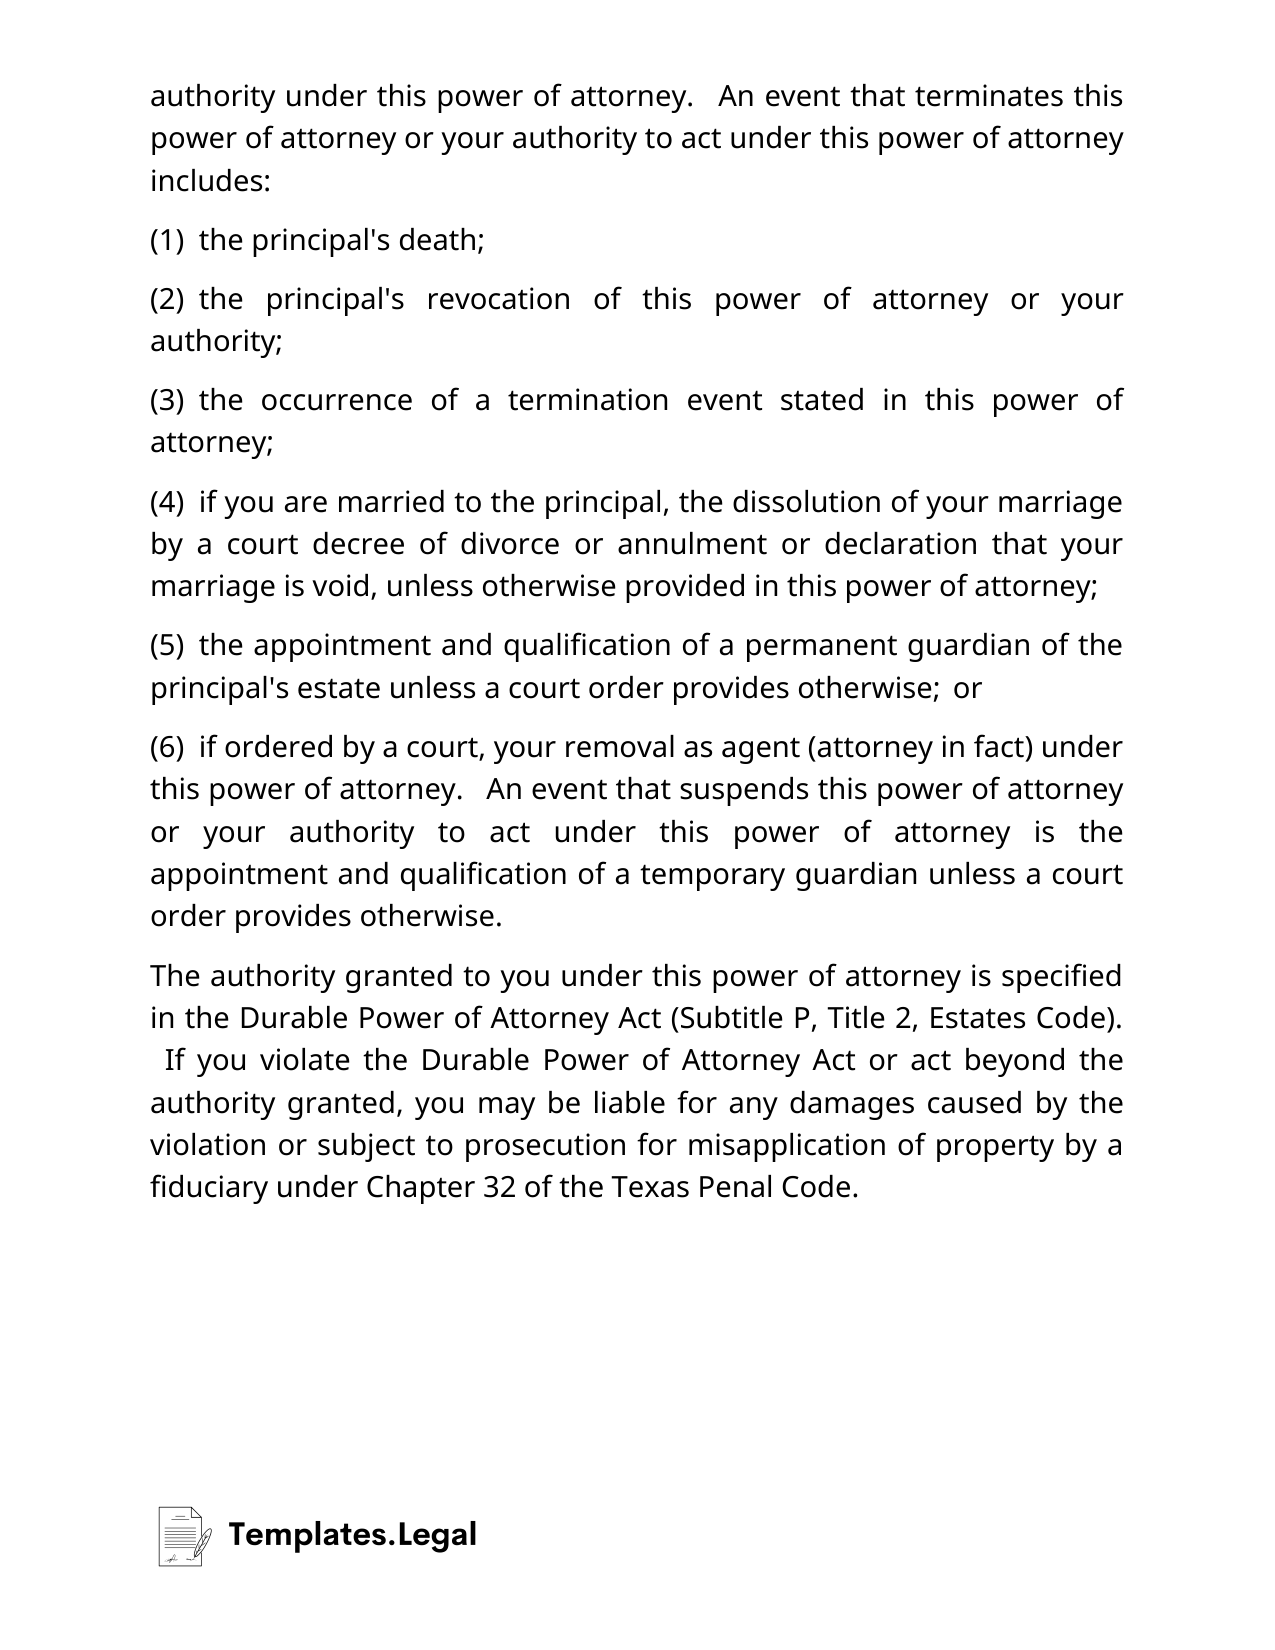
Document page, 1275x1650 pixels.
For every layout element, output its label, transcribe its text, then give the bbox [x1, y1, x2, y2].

text (4) if you are married to the principal, the dissolution of your marriage by a court decree of divorce or annulment or declaration that your marriage is void, unless otherwise provided in this power of attorney; [150, 481, 1125, 605]
text (3) the occurrence of a termination event stated in this power of attorney; [150, 379, 1125, 461]
text (1) the principal's death; [150, 219, 1125, 258]
text authority under this power of attorney. An event that terminates this power of attorney or your authority to act under this power of attorney includes: [150, 75, 1125, 199]
text (6) if ordered by a court, your removal as agent (attorney in fact) under this power of attorney. An event that suspends this power of attorney or your authority to act under this power of attorney is the appointment and qualification of a temporary guardian unless a court order provides otherwise. [150, 726, 1125, 935]
text (5) the appointment and qualification of a permanent guardian of the principal's estate unless a court order provides otherwise; or [150, 625, 1125, 707]
text (2) the principal's revocation of this power of attorney or your authority; [150, 278, 1125, 360]
text The authority granted to you under this power of attorney is specified in the Durable Power of Attorney Act (Subtitle P, Title 2, Estates Code). If you violate the Durable Power of Attorney Act or act beyond the authority granted, you may be liable for any damages caused by the violation or subject to prosecution for misapplication of property by a fiduciary under Chapter 32 of the Texas Penal Code. [150, 955, 1125, 1206]
